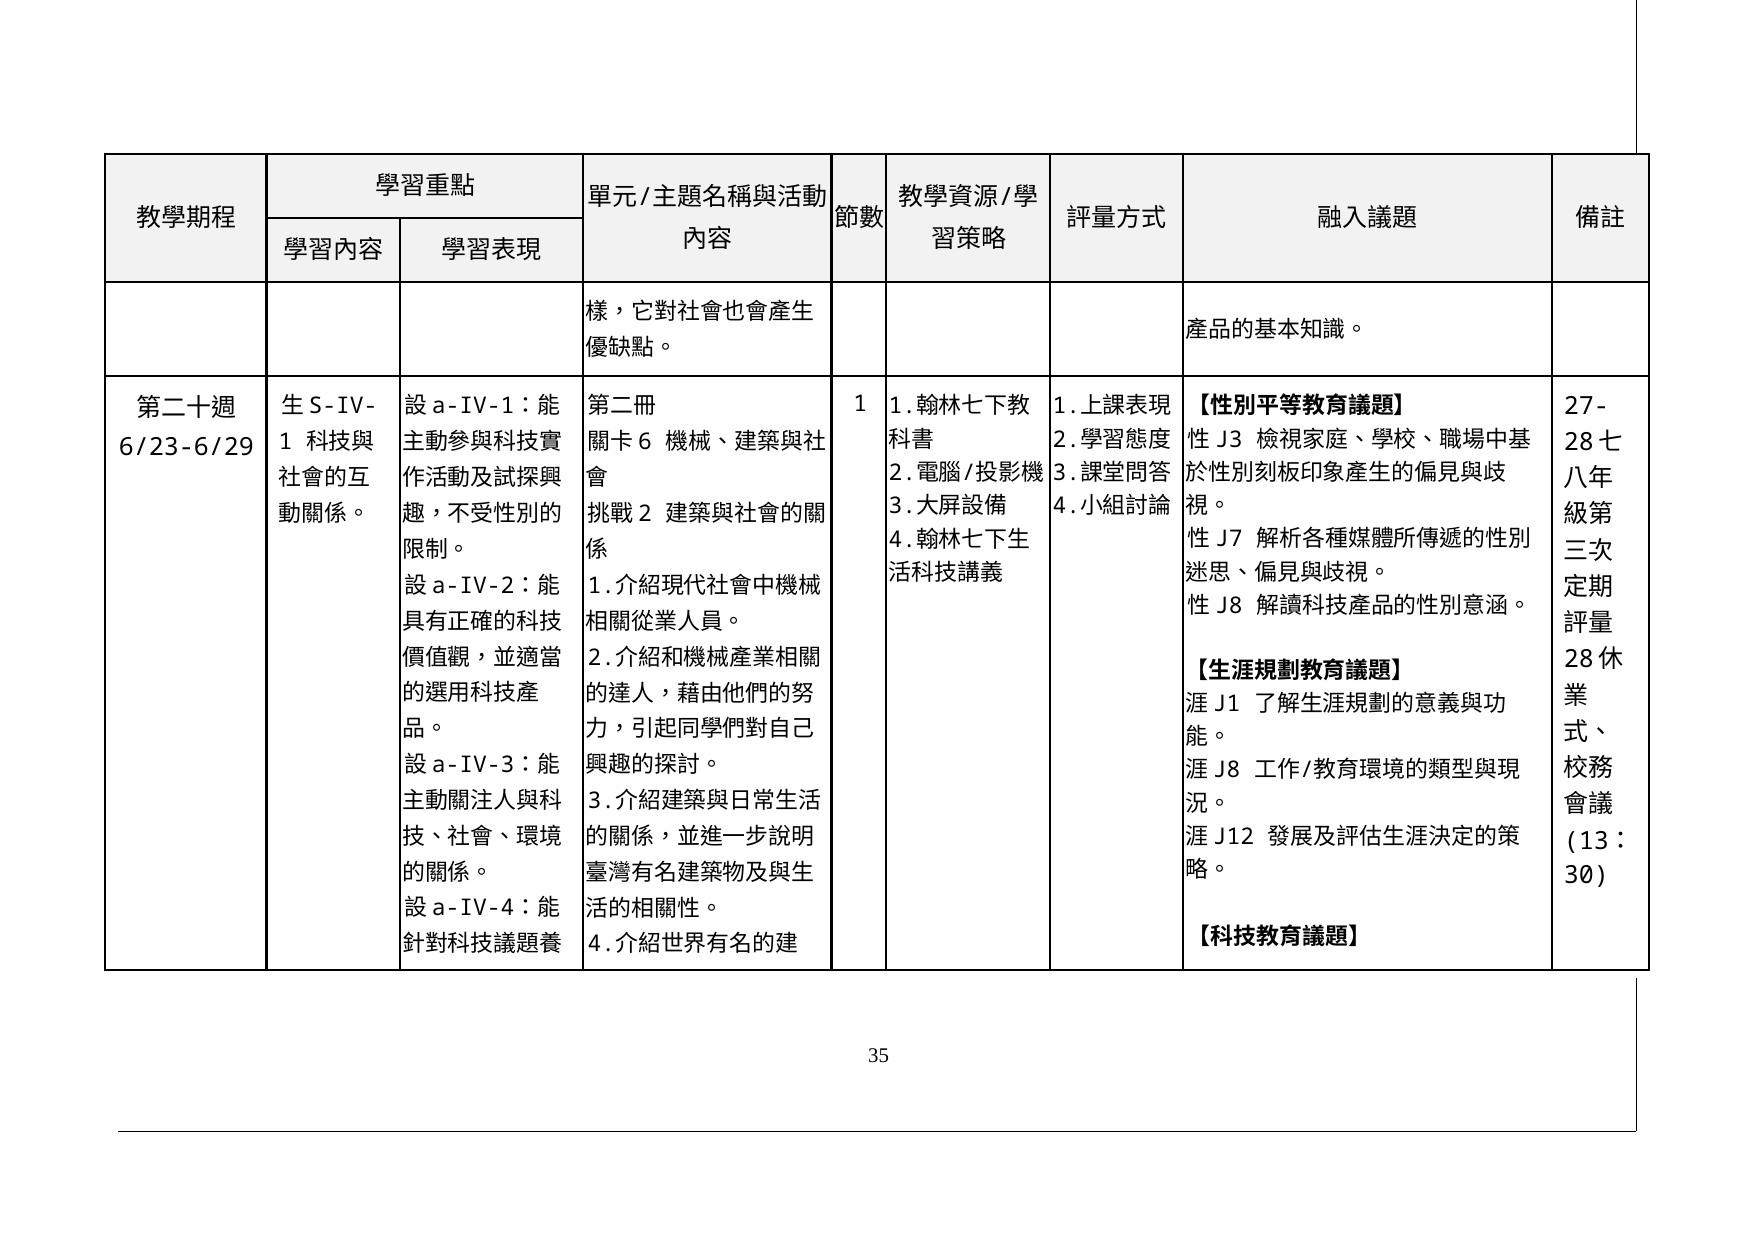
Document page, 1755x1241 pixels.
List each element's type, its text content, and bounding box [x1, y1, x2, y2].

table_cell 樣，它對社會也會產生優缺點。 [584, 283, 830, 375]
table_cell [268, 283, 399, 375]
table_cell 1.翰林七下教科書 2.電腦/投影機 3.大屏設備 4.翰林七下生活科技講義 [887, 377, 1049, 969]
table_cell 【性別平等教育議題】 性J3 檢視家庭、學校、職場中基於性別刻板印象產生的偏見與歧視。 性J7 解析各種媒體所傳遞的性別迷思、偏見與歧視。 性J8 解讀科技產品的性別意涵。 【生涯規劃教育議題】 涯J1 了解生涯規劃的意義與功能。 涯J8 工作/教育環境的類型與現況。 涯J12 發展及評估生涯決定的策略。 【科技教育議題】 [1184, 377, 1551, 969]
table_cell 學習內容 [268, 219, 399, 281]
table_cell 1.上課表現2.學習態度 3.課堂問答 4.小組討論 [1051, 377, 1182, 969]
table_cell 產品的基本知識。 [1184, 283, 1551, 375]
table_header 節數 [833, 155, 885, 281]
table_cell 生S-IV-1 科技與社會的互動關係。 [268, 377, 399, 969]
table_header 備註 [1553, 155, 1648, 281]
table_cell 1 [833, 377, 885, 969]
table_cell [401, 283, 582, 375]
table_cell [887, 283, 1049, 375]
table_cell 第二十週6/23-6/29 [106, 377, 265, 969]
table_cell [833, 283, 885, 375]
table_cell 學習表現 [401, 219, 582, 281]
table_cell 27-28七八年級第三次定期評量 28休業式、校務會議(13：30) [1553, 377, 1648, 969]
table_cell [1553, 283, 1648, 375]
table_header 融入議題 [1184, 155, 1551, 281]
table_header 評量方式 [1051, 155, 1182, 281]
table_header 單元/主題名稱與活動內容 [584, 155, 830, 281]
table_header 教學期程 [106, 155, 265, 281]
table_header 教學資源/學習策略 [887, 155, 1049, 281]
table_cell 設a-IV-1：能主動參與科技實作活動及試探興趣，不受性別的限制。 設a-IV-2：能具有正確的科技價值觀，並適當的選用科技產品。 設a-IV-3：能主動關注人與科技、社會、環境的關係。 設a-IV-4：能針對科技議題養 [401, 377, 582, 969]
table_cell [1051, 283, 1182, 375]
table_cell 第二冊 關卡6 機械、建築與社會 挑戰2 建築與社會的關係 1.介紹現代社會中機械相關從業人員。 2.介紹和機械產業相關的達人，藉由他們的努力，引起同學們對自己興趣的探討。 3.介紹建築與日常生活的關係，並進一步說明臺灣有名建築物及與生活的相關性。 4.介紹世界有名的建 [584, 377, 830, 969]
table_cell [106, 283, 265, 375]
table_header 學習重點 [268, 155, 582, 217]
